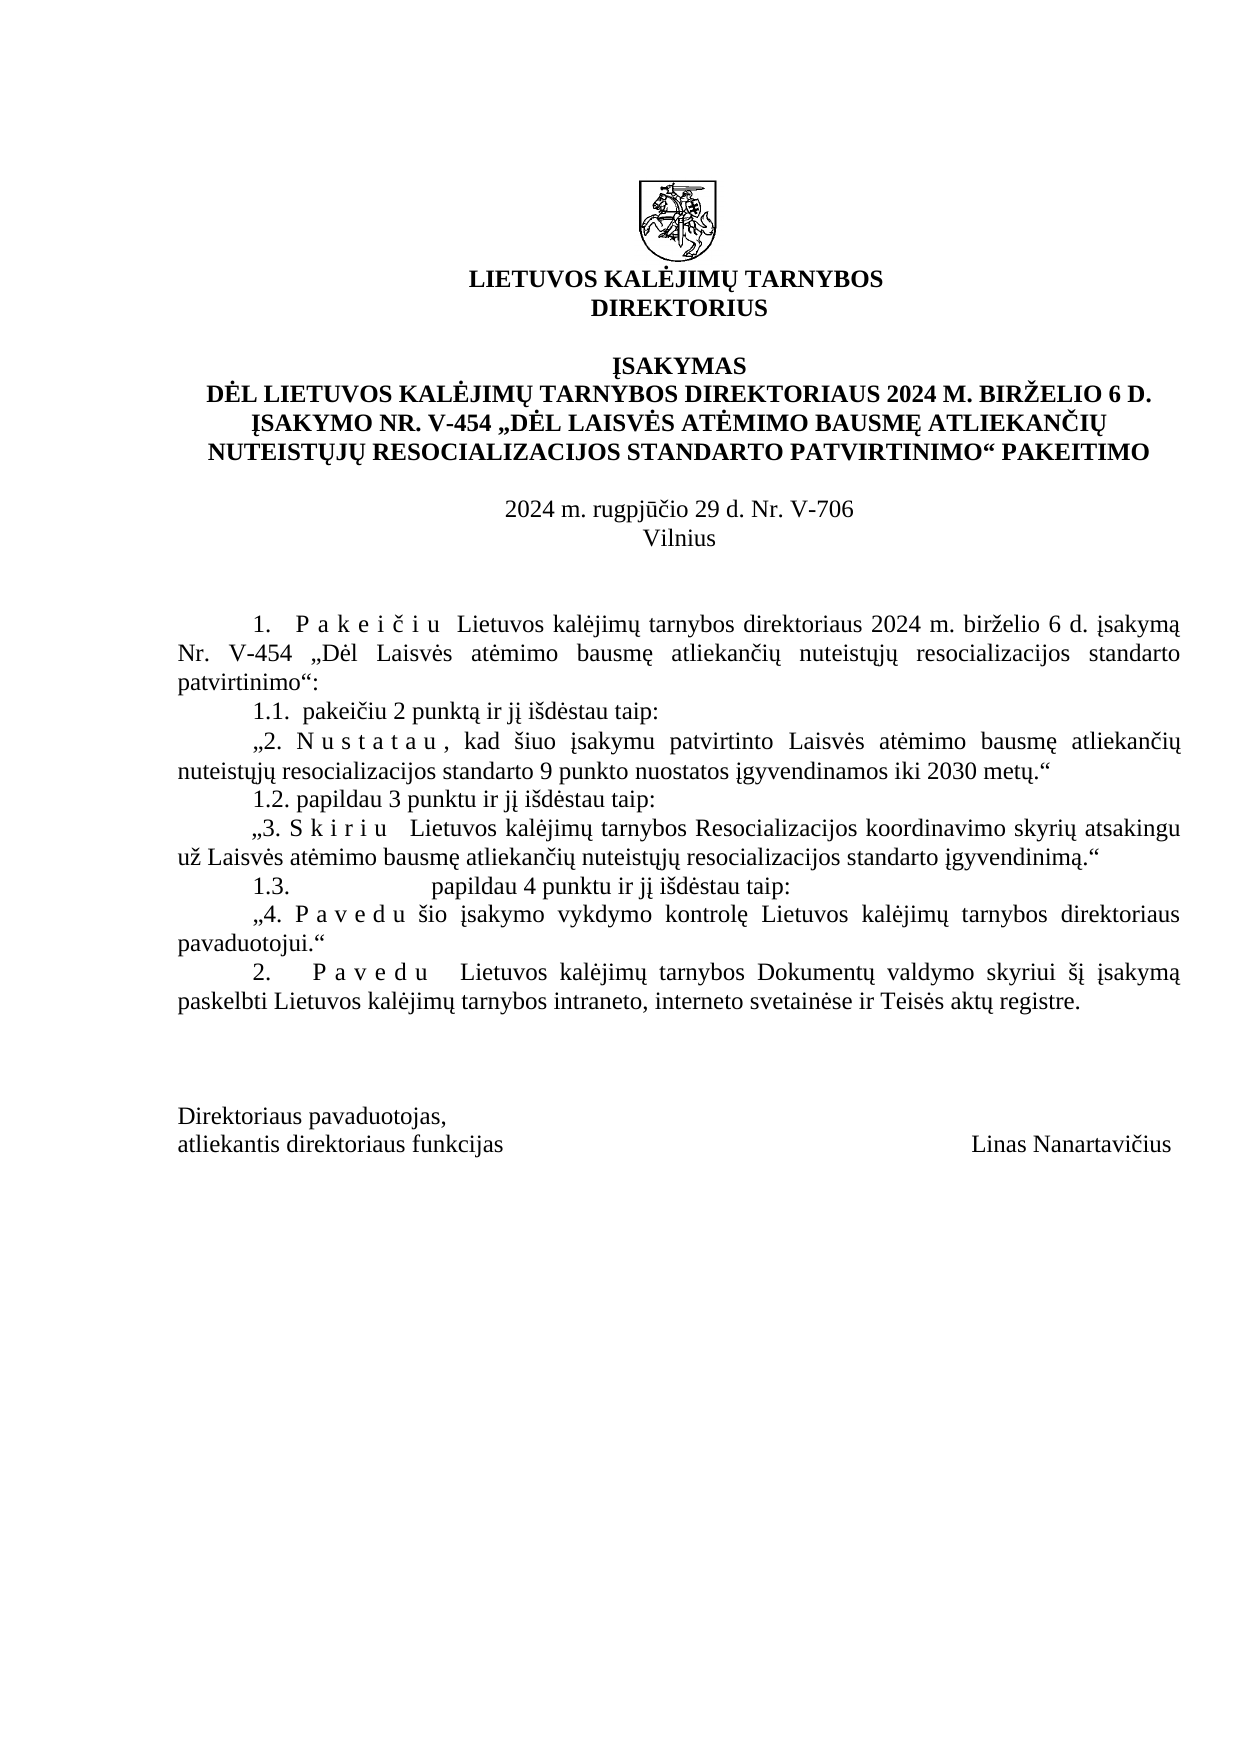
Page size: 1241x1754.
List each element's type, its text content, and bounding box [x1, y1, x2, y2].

text atliekantis direktoriaus funkcijas Linas Nanartavičius [177, 1129, 1181, 1158]
text 2. Pavedu Lietuvos kalėjimų tarnybos Dokumentų valdymo skyriui šį įsakymą paskelbti Lietuvos kalėjimų tarnybos intraneto, interneto svetainėse ir Teisės aktų registre. [177, 957, 1181, 1014]
text „2. Nustatau, kad šiuo įsakymu patvirtinto Laisvės atėmimo bausmę atliekančių nuteistųjų resocializacijos standarto 9 punkto nuostatos įgyvendinamos iki 2030 metų.“ [177, 724, 1181, 784]
text 1. Pakeičiu Lietuvos kalėjimų tarnybos direktoriaus 2024 m. birželio 6 d. įsakymą Nr. V-454 „Dėl Laisvės atėmimo bausmę atliekančių nuteistųjų resocializacijos standarto patvirtinimo“: [177, 609, 1181, 696]
subtitle LIETUVOS KALĖJIMŲ TARNYBOS [177, 264, 1181, 293]
text 2024 m. rugpjūčio 29 d. Nr. V-706 [177, 494, 1181, 523]
text ĮSAKYMAS [177, 351, 1181, 379]
text 1.3. papildau 4 punktu ir jį išdėstau taip: [252, 871, 1181, 899]
text „4. Pavedu šio įsakymo vykdymo kontrolę Lietuvos kalėjimų tarnybos direktoriaus pavaduotojui.“ [177, 899, 1181, 957]
text Direktoriaus pavaduotojas, [177, 1101, 1181, 1129]
text DIREKTORIUS [177, 293, 1181, 322]
text 1.2. papildau 3 punktu ir jį išdėstau taip: [252, 784, 1181, 813]
text „3. Skiriu Lietuvos kalėjimų tarnybos Resocializacijos koordinavimo skyrių atsakingu už Laisvės atėmimo bausmę atliekančių nuteistųjų resocializacijos standarto įgyvendinimą.“ [177, 813, 1181, 871]
text Vilnius [177, 523, 1181, 552]
text DĖL LIETUVOS KALĖJIMŲ TARNYBOS DIREKTORIAUS 2024 M. BIRŽELIO 6 D. ĮSAKYMO NR. V-454 „DĖL LAISVĖS ATĖMIMO BAUSMĘ ATLIEKANČIŲ NUTEISTŲJŲ RESOCIALIZACIJOS STANDARTO PATVIRTINIMO“ PAKEITIMO [177, 379, 1181, 466]
text 1.1. pakeičiu 2 punktą ir jį išdėstau taip: [252, 696, 1181, 724]
